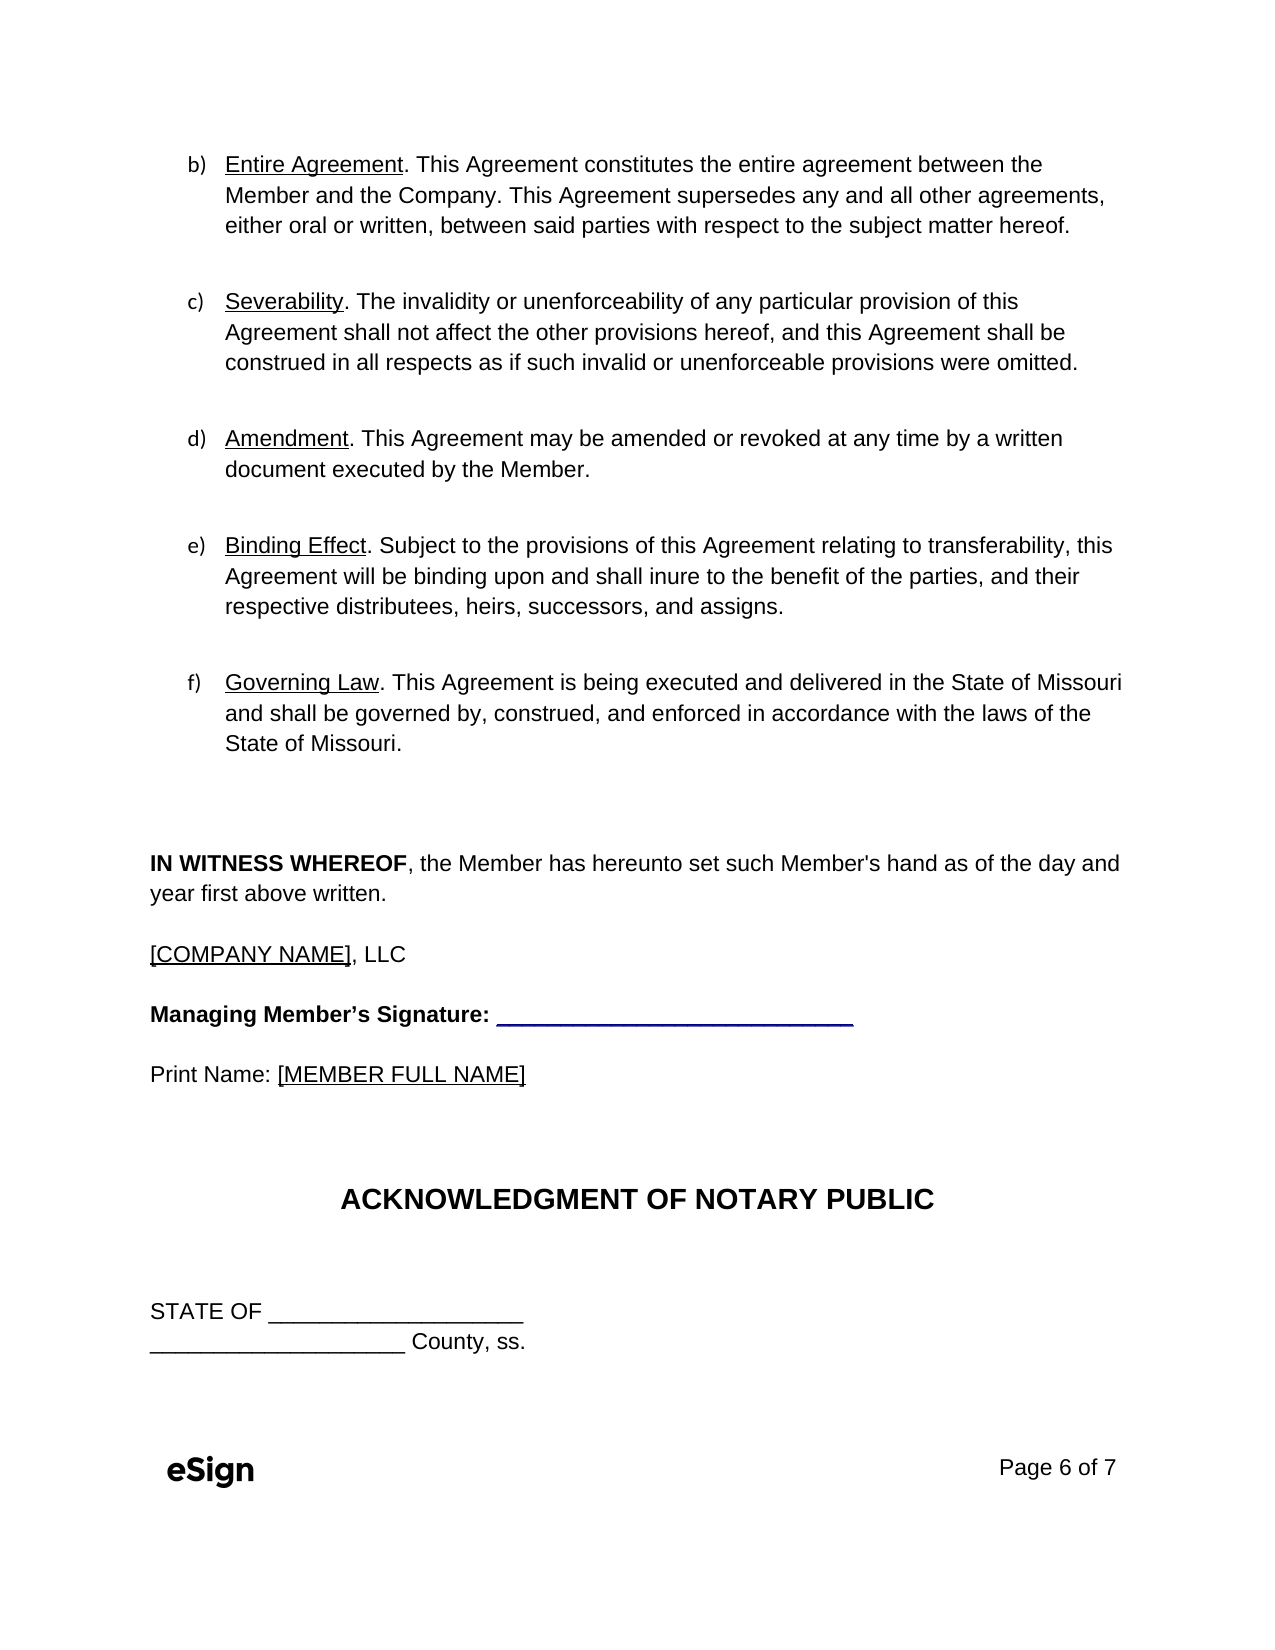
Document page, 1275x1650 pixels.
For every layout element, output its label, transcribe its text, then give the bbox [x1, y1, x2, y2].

list Amendment. This Agreement may be amended or revoked at any time by a written document executed by the Member. [187, 424, 1125, 482]
text [COMPANY NAME], LLC [150, 941, 1125, 967]
text ____________________ County, ss. [150, 1328, 1125, 1354]
subtitle STATE OF ____________________ [150, 1298, 1125, 1324]
list Governing Law. This Agreement is being executed and delivered in the State of Missouri and shall be governed by, construed, and enforced in accordance with the laws of the State of Missouri. [187, 668, 1125, 757]
list Entire Agreement. This Agreement constitutes the entire agreement between the Member and the Company. This Agreement supersedes any and all other agreements, either oral or written, between said parties with respect to the subject matter hereof. [187, 150, 1125, 238]
subtitle ACKNOWLEDGMENT OF NOTARY PUBLIC [150, 1182, 1125, 1216]
subtitle Print Name: [MEMBER FULL NAME] [150, 1061, 1125, 1088]
list Severability. The invalidity or unenforceability of any particular provision of this Agreement shall not affect the other provisions hereof, and this Agreement shall be construed in all respects as if such invalid or unenforceable provisions were omitted. [187, 287, 1125, 376]
subtitle Managing Member’s Signature: ____________________________ [150, 1001, 1125, 1027]
list Binding Effect. Subject to the provisions of this Agreement relating to transferability, this Agreement will be binding upon and shall inure to the benefit of the parties, and their respective distributees, heirs, successors, and assigns. [187, 531, 1125, 619]
text IN WITNESS WHEREOF, the Member has hereunto set such Member's hand as of the day and year first above written. [150, 850, 1125, 907]
